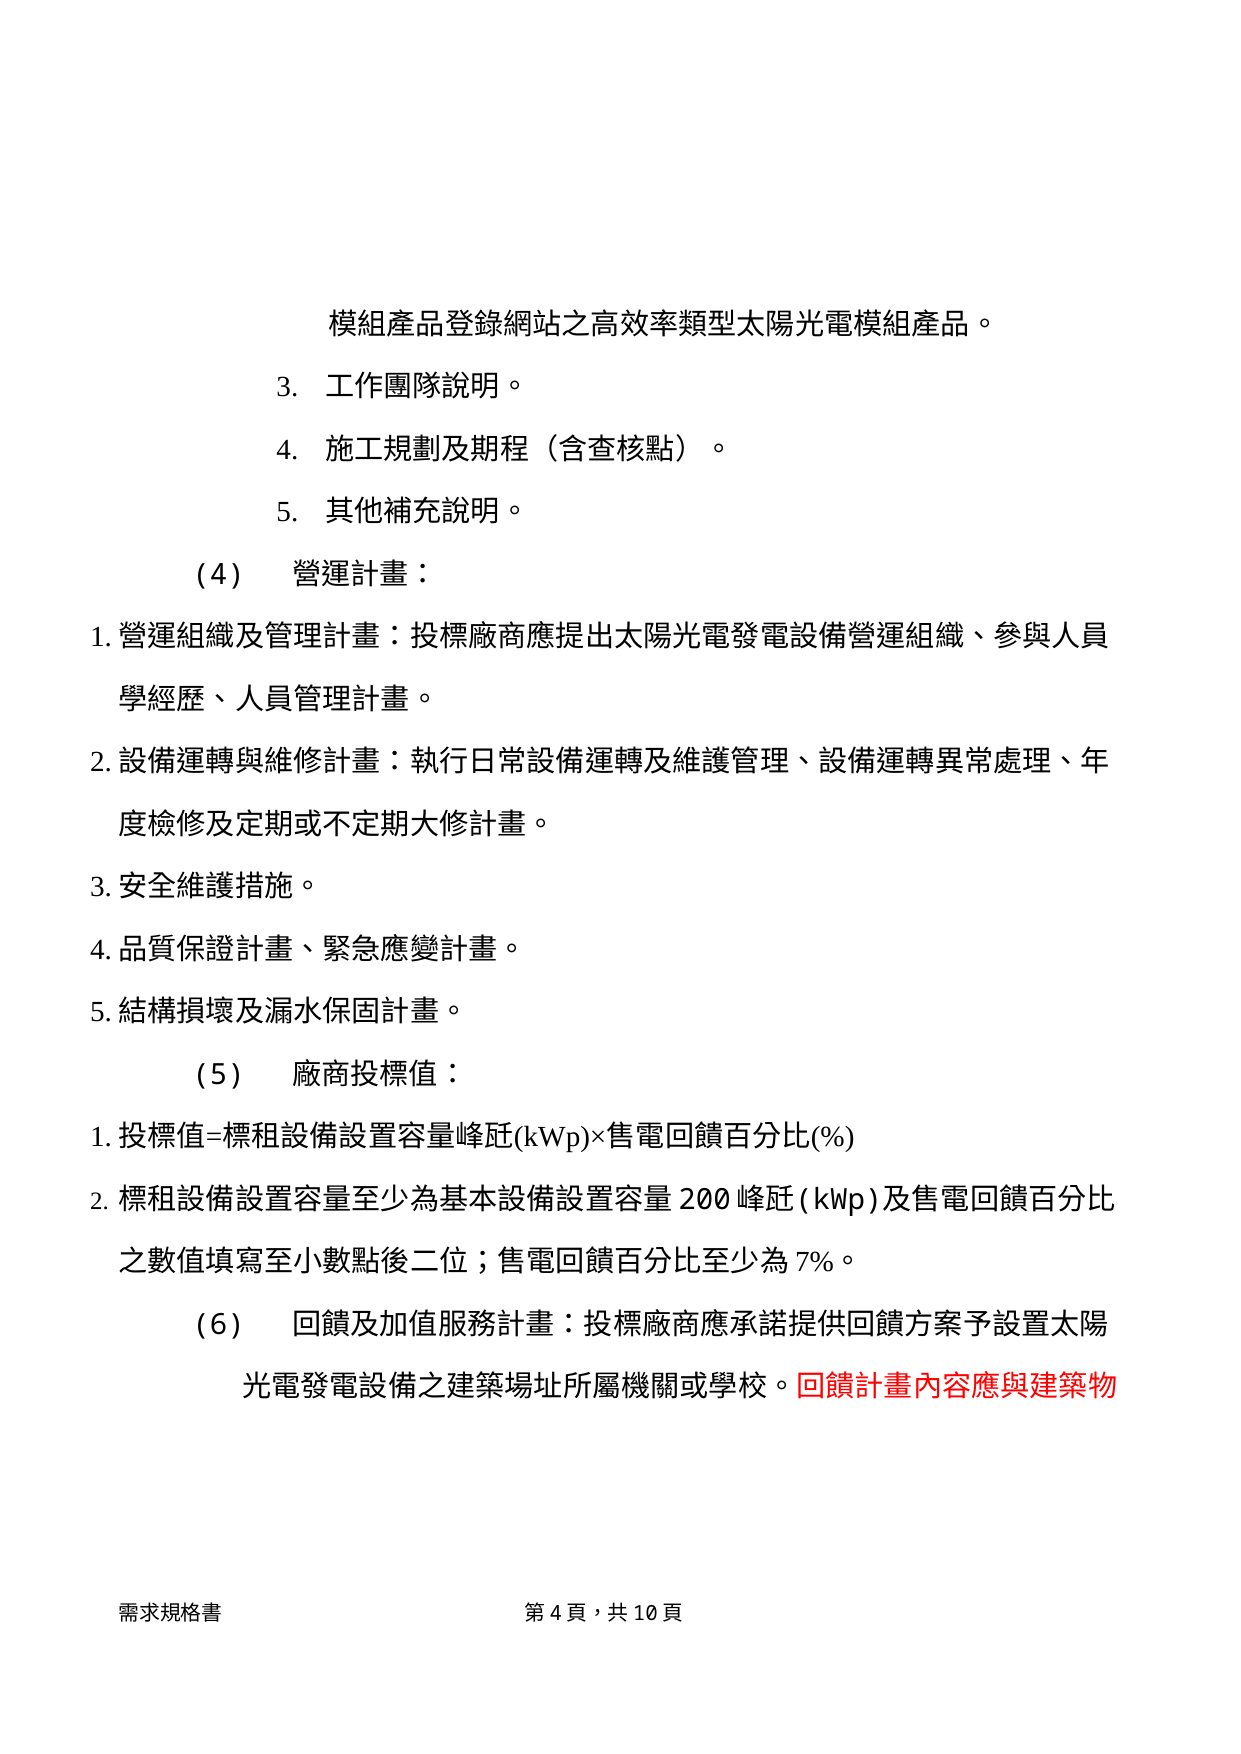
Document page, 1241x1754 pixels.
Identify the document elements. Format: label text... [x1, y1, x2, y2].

list 設備運轉與維修計畫：執行日常設備運轉及維護管理、設備運轉異常處理、年度檢修及定期或不定期大修計畫。 [90, 717, 1122, 842]
list 其他補充說明。 [276, 467, 1122, 530]
list 回饋及加值服務計畫：投標廠商應承諾提供回饋方案予設置太陽光電發電設備之建築場址所屬機關或學校。回饋計畫內容應與建築物 [192, 1280, 1122, 1405]
list 投標值=標租設備設置容量峰瓩(kWp)×售電回饋百分比(%) [90, 1092, 1122, 1155]
list 模組產品登錄網站之高效率類型太陽光電模組產品。 [278, 280, 1122, 342]
list 營運組織及管理計畫：投標廠商應提出太陽光電發電設備營運組織、參與人員學經歷、人員管理計畫。 [90, 592, 1122, 717]
list 品質保證計畫、緊急應變計畫。 [90, 905, 1122, 967]
list 結構損壞及漏水保固計畫。 [90, 967, 1122, 1030]
list 工作團隊說明。 [276, 342, 1122, 405]
list 營運計畫： [192, 530, 1122, 592]
list 施工規劃及期程（含查核點）。 [276, 405, 1122, 467]
list 廠商投標值： [192, 1030, 1122, 1092]
list 安全維護措施。 [90, 842, 1122, 905]
list 標租設備設置容量至少為基本設備設置容量200峰瓩(kWp)及售電回饋百分比之數值填寫至小數點後二位；售電回饋百分比至少為7%。 [90, 1155, 1122, 1280]
